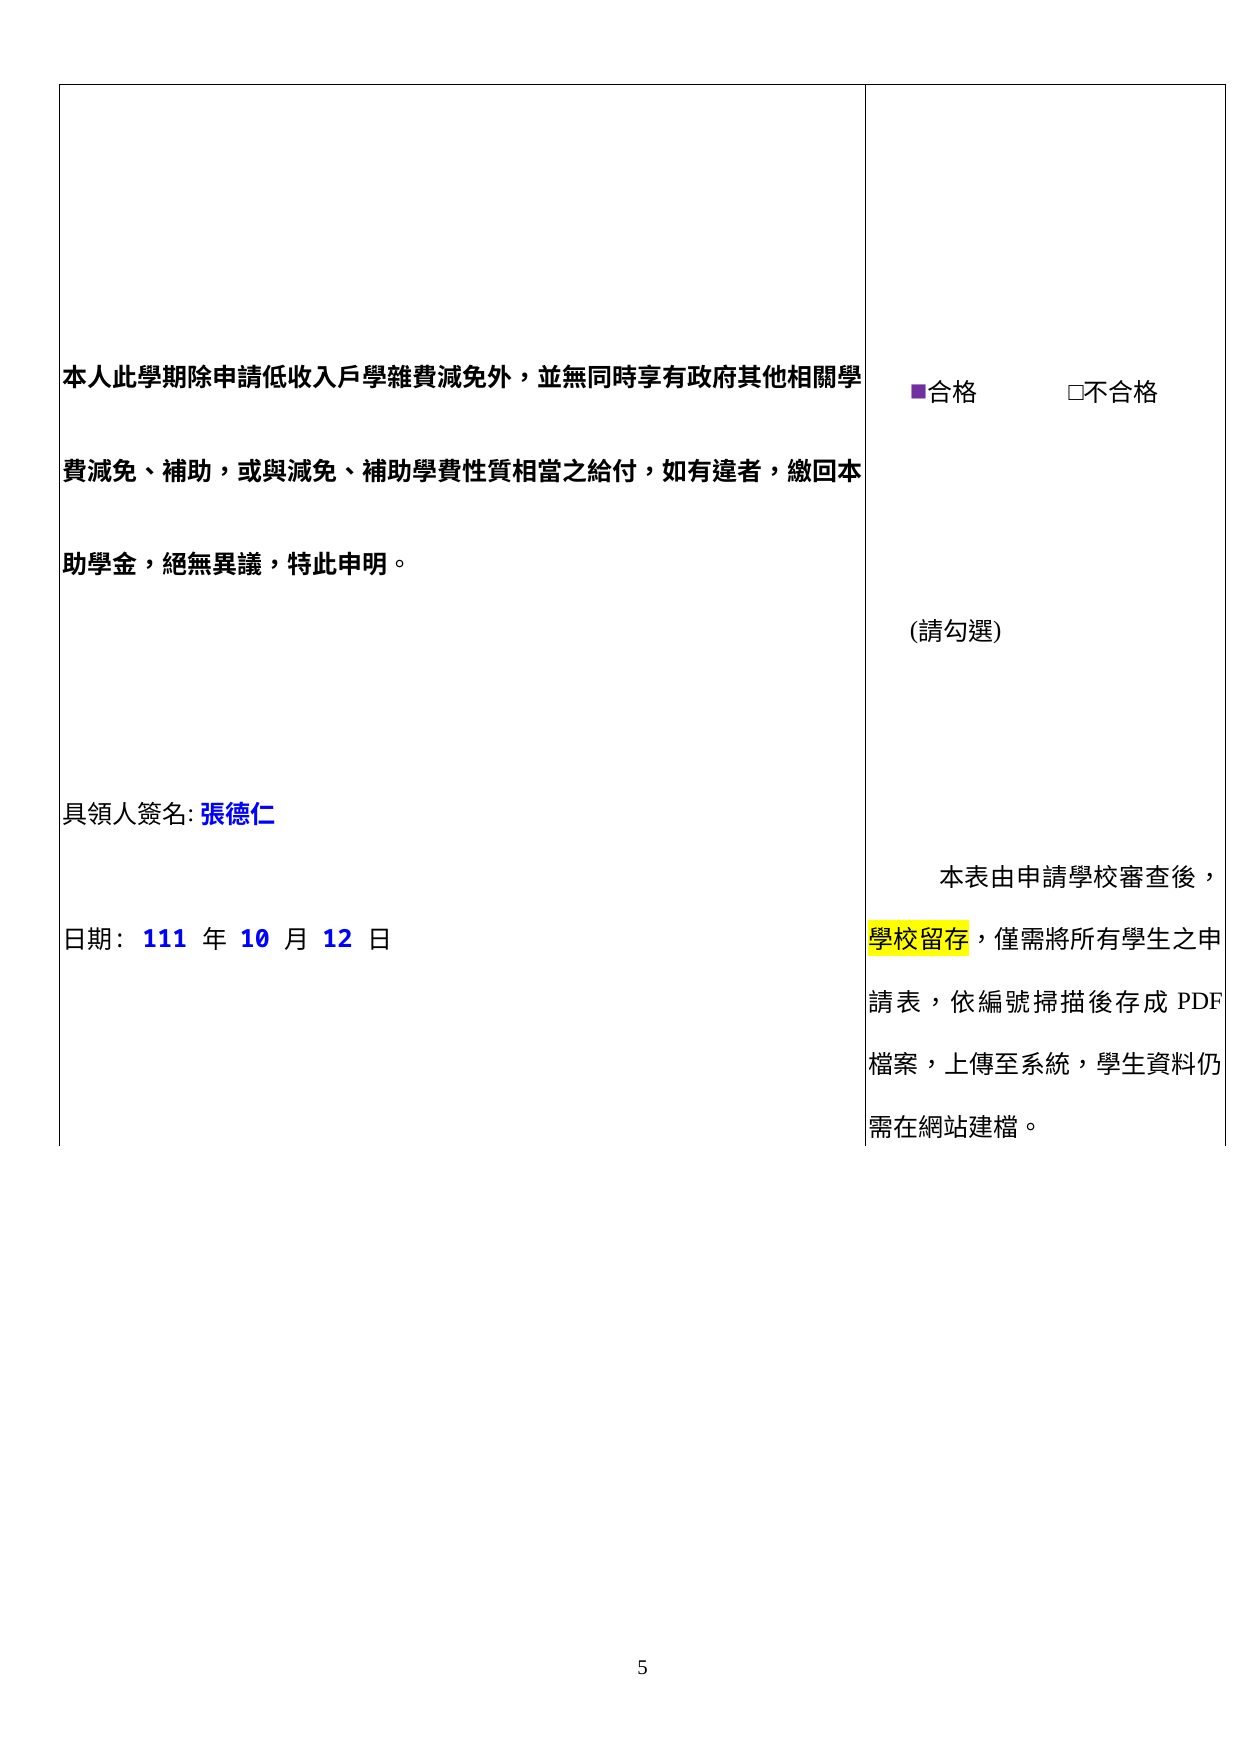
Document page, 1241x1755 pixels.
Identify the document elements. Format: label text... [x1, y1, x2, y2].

table_cell ■合格 □不合格 (請勾選) 本表由申請學校審查後，學校留存，僅需將所有學生之申請表，依編號掃描後存成PDF檔案，上傳至系統，學生資料仍需在網站建檔。 [866, 85, 1225, 1146]
table_cell 本人此學期除申請低收入戶學雜費減免外，並無同時享有政府其他相關學費減免、補助，或與減免、補助學費性質相當之給付，如有違者，繳回本助學金，絕無異議，特此申明。 具領人簽名: 張德仁 日期: 111 年 10 月 12 日 [60, 85, 865, 1146]
